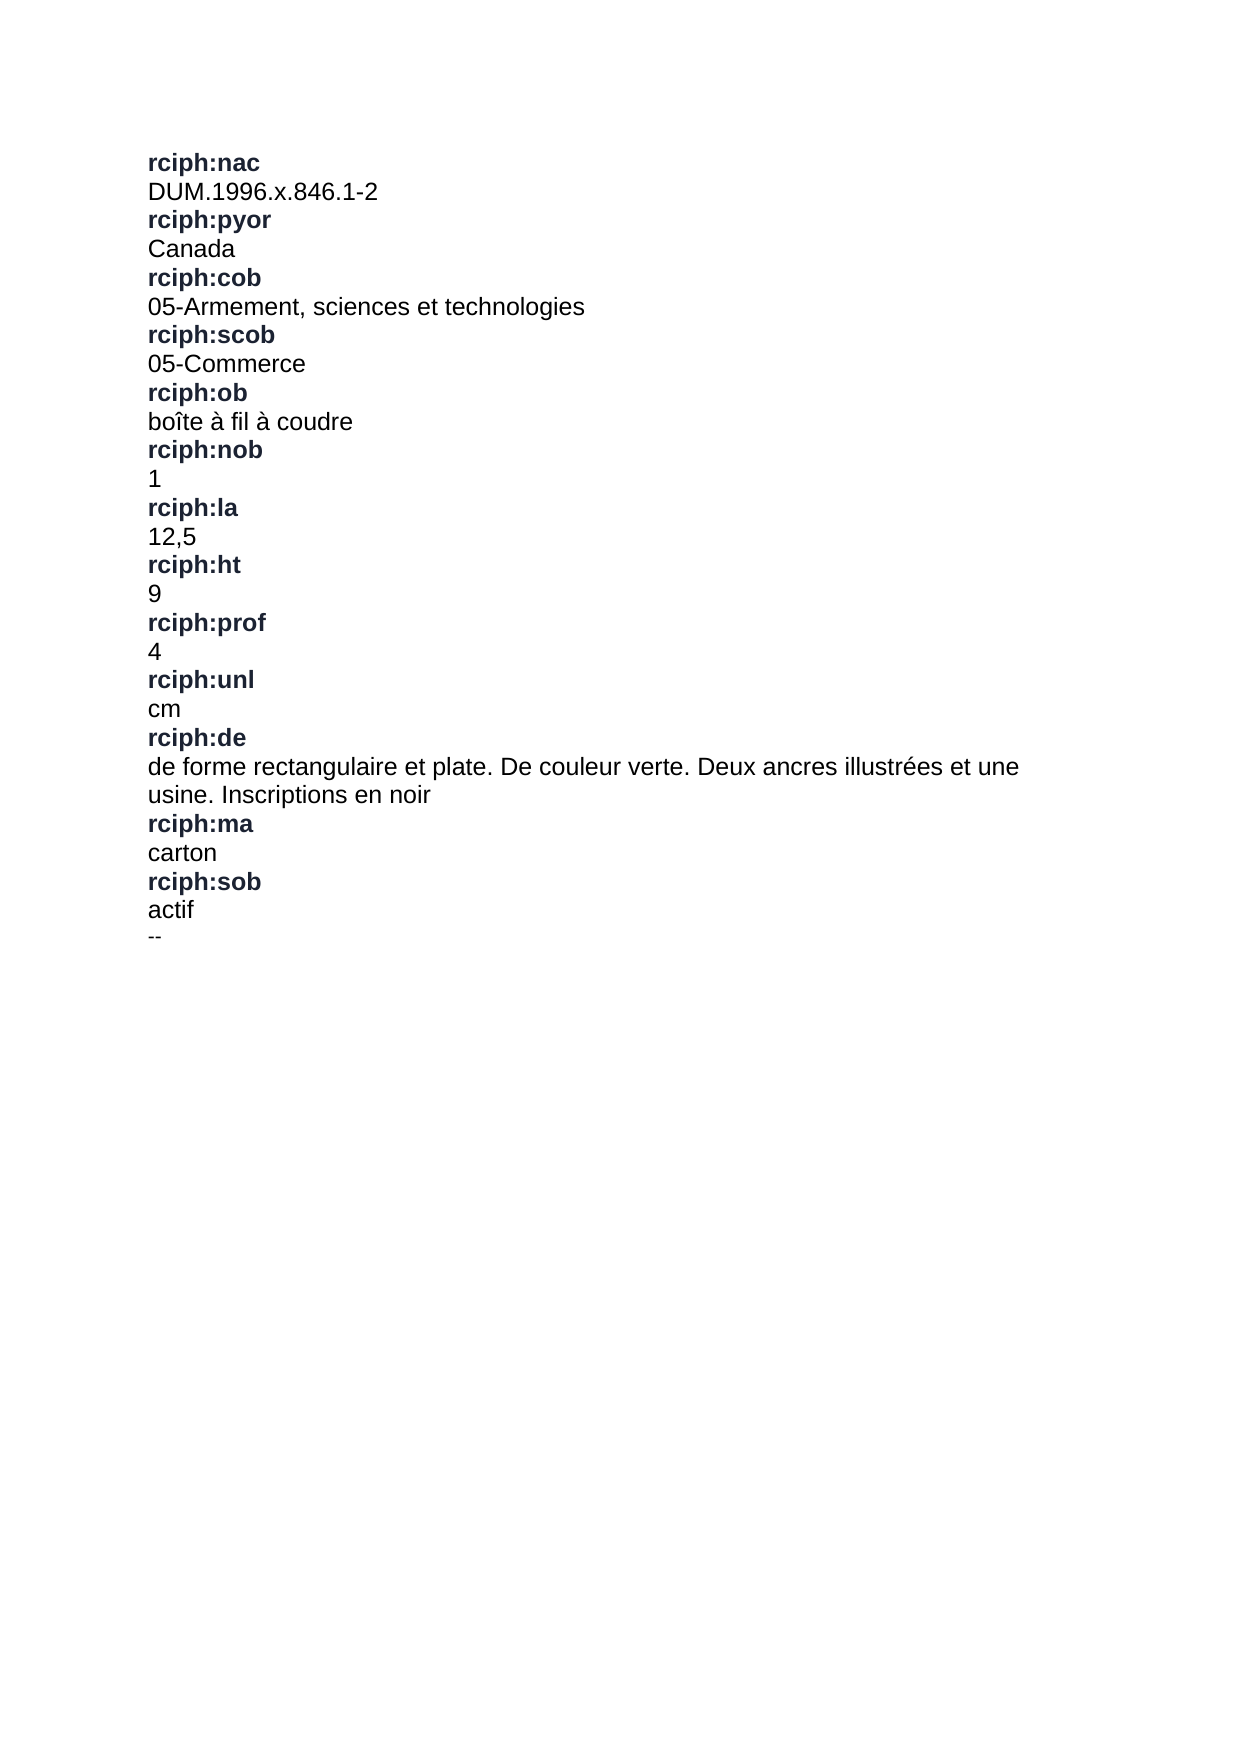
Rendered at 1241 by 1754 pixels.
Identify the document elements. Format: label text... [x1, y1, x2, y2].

text boîte à fil à coudre [148, 406, 1092, 435]
text rciph:prof [148, 608, 1092, 636]
text rciph:scob [148, 320, 1092, 349]
text 12,5 [148, 521, 1092, 550]
text Canada [148, 234, 1092, 263]
text rciph:sob [148, 866, 1092, 895]
text rciph:nob [148, 435, 1092, 464]
text 9 [148, 579, 1092, 608]
text rciph:la [148, 493, 1092, 521]
text rciph:ob [148, 378, 1092, 406]
text DUM.1996.x.846.1-2 [148, 176, 1092, 205]
text rciph:nac [148, 148, 1092, 176]
text 05-Armement, sciences et technologies [148, 291, 1092, 320]
text 4 [148, 636, 1092, 665]
text cm [148, 694, 1092, 723]
text actif [148, 895, 1092, 924]
text de forme rectangulaire et plate. De couleur verte. Deux ancres illustrées et une usine. Inscriptions en noir [148, 751, 1092, 809]
text carton [148, 838, 1092, 866]
text 1 [148, 464, 1092, 493]
text rciph:cob [148, 263, 1092, 291]
text 05-Commerce [148, 349, 1092, 378]
text -- [148, 924, 1092, 948]
text rciph:ht [148, 550, 1092, 579]
text rciph:unl [148, 665, 1092, 694]
text rciph:de [148, 723, 1092, 751]
text rciph:pyor [148, 205, 1092, 234]
text rciph:ma [148, 809, 1092, 838]
